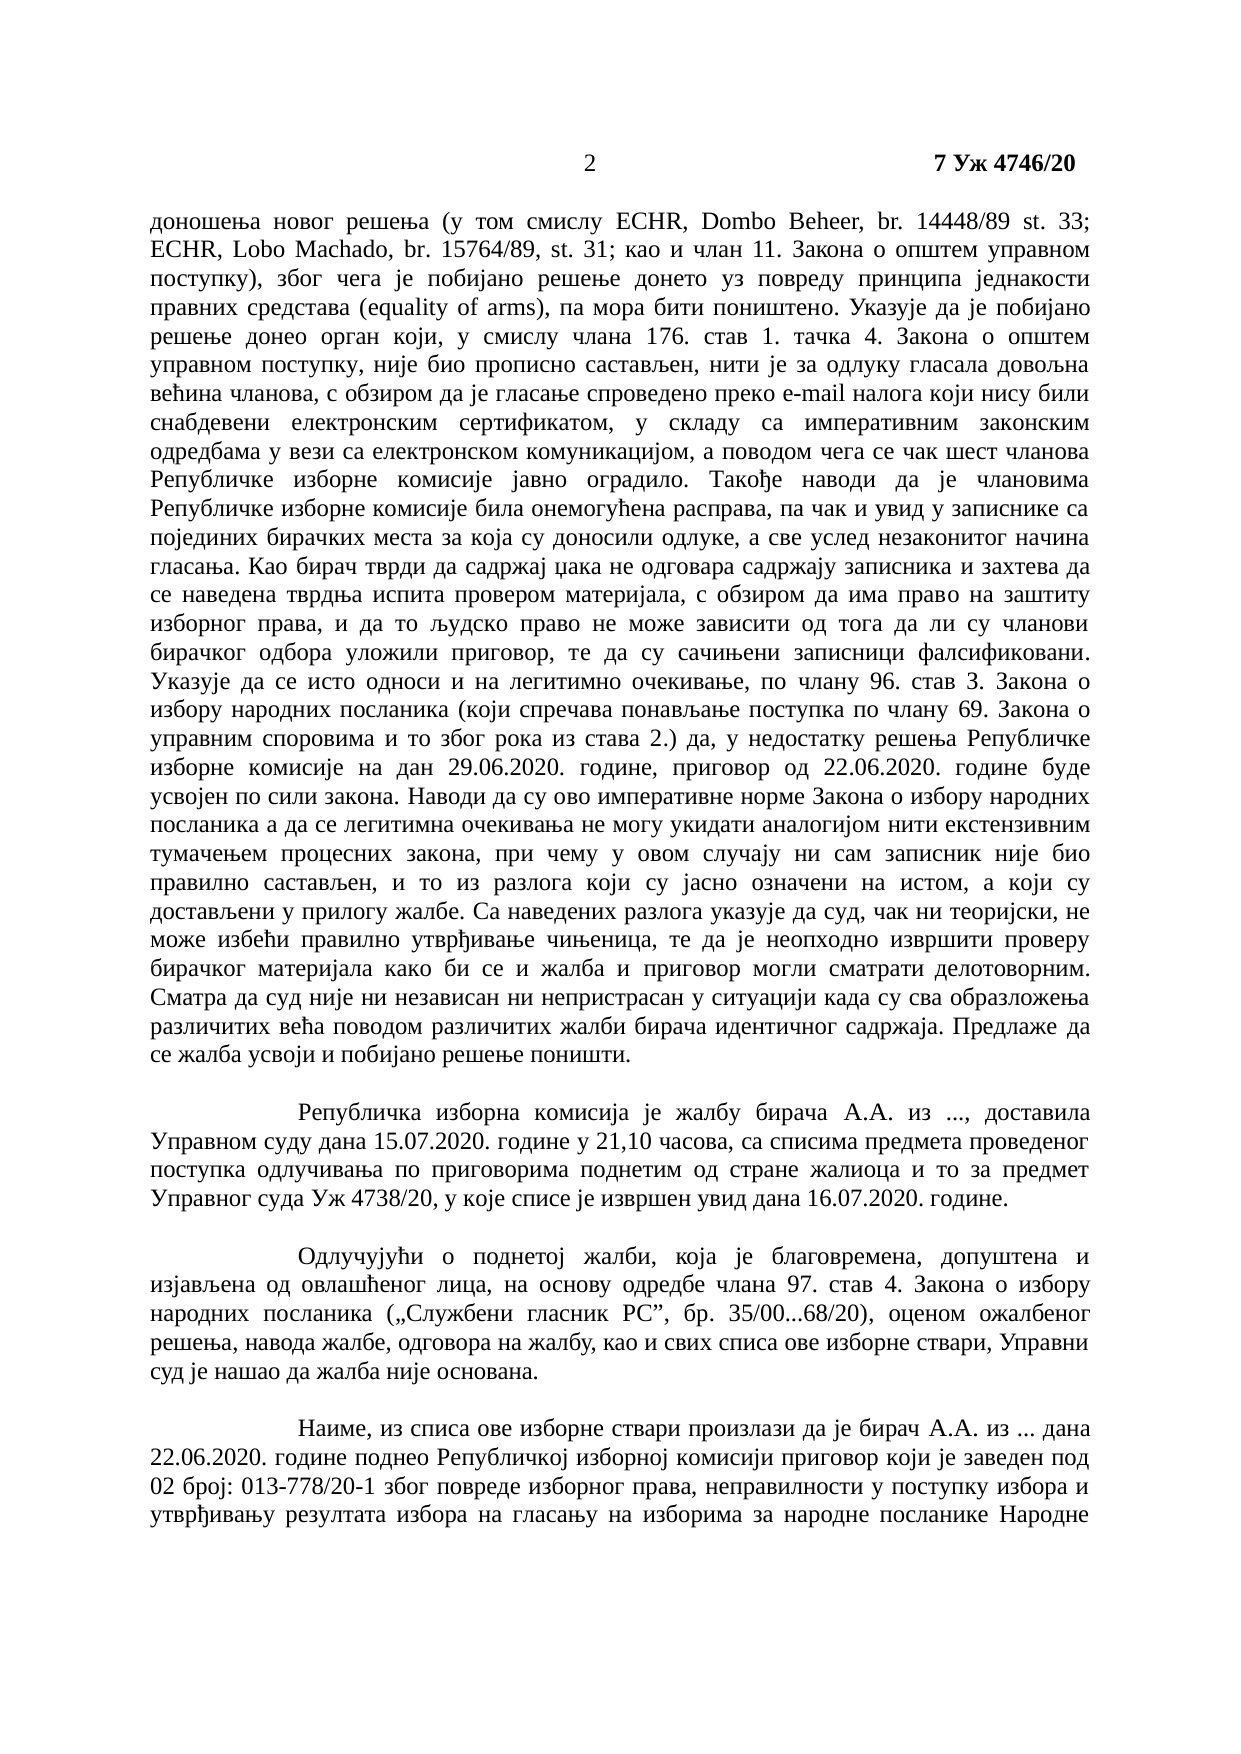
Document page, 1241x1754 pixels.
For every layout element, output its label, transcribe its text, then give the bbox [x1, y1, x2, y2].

text Наиме, из списа ове изборне ствари произлази да је бирач A.A. из ... дана 22.06.2020. године поднео Републичкој изборној комисији приговор који је заведен под 02 број: 013-778/20-1 због повреде изборног права, неправилности у поступку избора и утврђивању резултата избора на гласању на изборима за народне посланике Народне [150, 1413, 1091, 1528]
text Републичка изборна комисија је жалбу бирача A.A. из ..., доставила Управном суду дана 15.07.2020. године у 21,10 часова, са списима предмета проведеног поступка одлучивања по приговорима поднетим од стране жалиоца и то за предмет Управног суда Уж 4738/20, у које списе је извршен увид дана 16.07.2020. године. [150, 1097, 1091, 1212]
text доношења новог решења (у том смислу ECHR, Dombo Beheer, br. 14448/89 st. 33; ECHR, Lobo Machado, br. 15764/89, st. 31; као и члан 11. Закона о општем управном поступку), због чега је побијано решење донето уз повреду принципа једнакости правних средстава (equality of arms), па мора бити поништено. Указује да је побијано решење донео орган који, у смислу члана 176. став 1. тачка 4. Закона о општем управном поступку, није био прописно састављен, нити је за одлуку гласала довољна већина чланова, с обзиром да је гласање спроведено преко e-mail налога који нису били снабдевени електронским сертификатом, у складу са императивним законским одредбама у вези са електронском комуникацијом, а поводом чега се чак шест чланова Републичке изборне комисије јавно оградило. Такође наводи да је члановима Републичке изборне комисије била онемогућена расправа, па чак и увид у записнике са појединих бирачких места за која су доносили одлуке, а све услед незаконитог начина гласања. Као бирач тврди да садржај џака не одговара садржају записника и захтева да се наведена тврдња испита провером материјала, с обзиром да има право на заштиту изборног права, и да то људско право не може зависити од тога да ли су чланови бирачког одбора уложили приговор, те да су сачињени записници фалсификовани. Указује да се исто односи и на легитимно очекивање, по члану 96. став З. Закона о избору народних посланика (који спречава понављање поступка по члану 69. Закона о управним споровима и то због рока из става 2.) да, у недостатку решења Републичке изборне комисије на дан 29.06.2020. године, приговор од 22.06.2020. године буде усвојен по сили закона. Наводи да су ово императивне норме Закона о избору народних посланика а да се легитимна очекивања не могу укидати аналогијом нити екстензивним тумачењем процесних закона, при чему у овом случају ни сам записник није био правилно састављен, и то из разлога који су јасно означени на истом, а који су достављени у прилогу жалбе. Са наведених разлога указује да суд, чак ни теоријски, не може избећи правилно утврђивање чињеница, те да је неопходно извршити проверу бирачког материјала како би се и жалба и приговор могли сматрати делотоворним. Сматра да суд није ни независан ни непристрасан у ситуацији када су сва образложења различитих већа поводом различитих жалби бирача идентичног садржаја. Предлаже да се жалба усвоји и побијано решење поништи. [150, 206, 1091, 1068]
text Одлучујући о поднетој жалби, која је благовремена, допуштена и изјављена од овлашћеног лица, на основу одредбе члана 97. став 4. Закона о избору народних посланика („Службени гласник РС”, бр. 35/00...68/20), оценом ожалбеног решења, навода жалбе, одговора на жалбу, као и свих списа ове изборне ствари, Управни суд је нашао да жалба није основана. [150, 1241, 1091, 1384]
